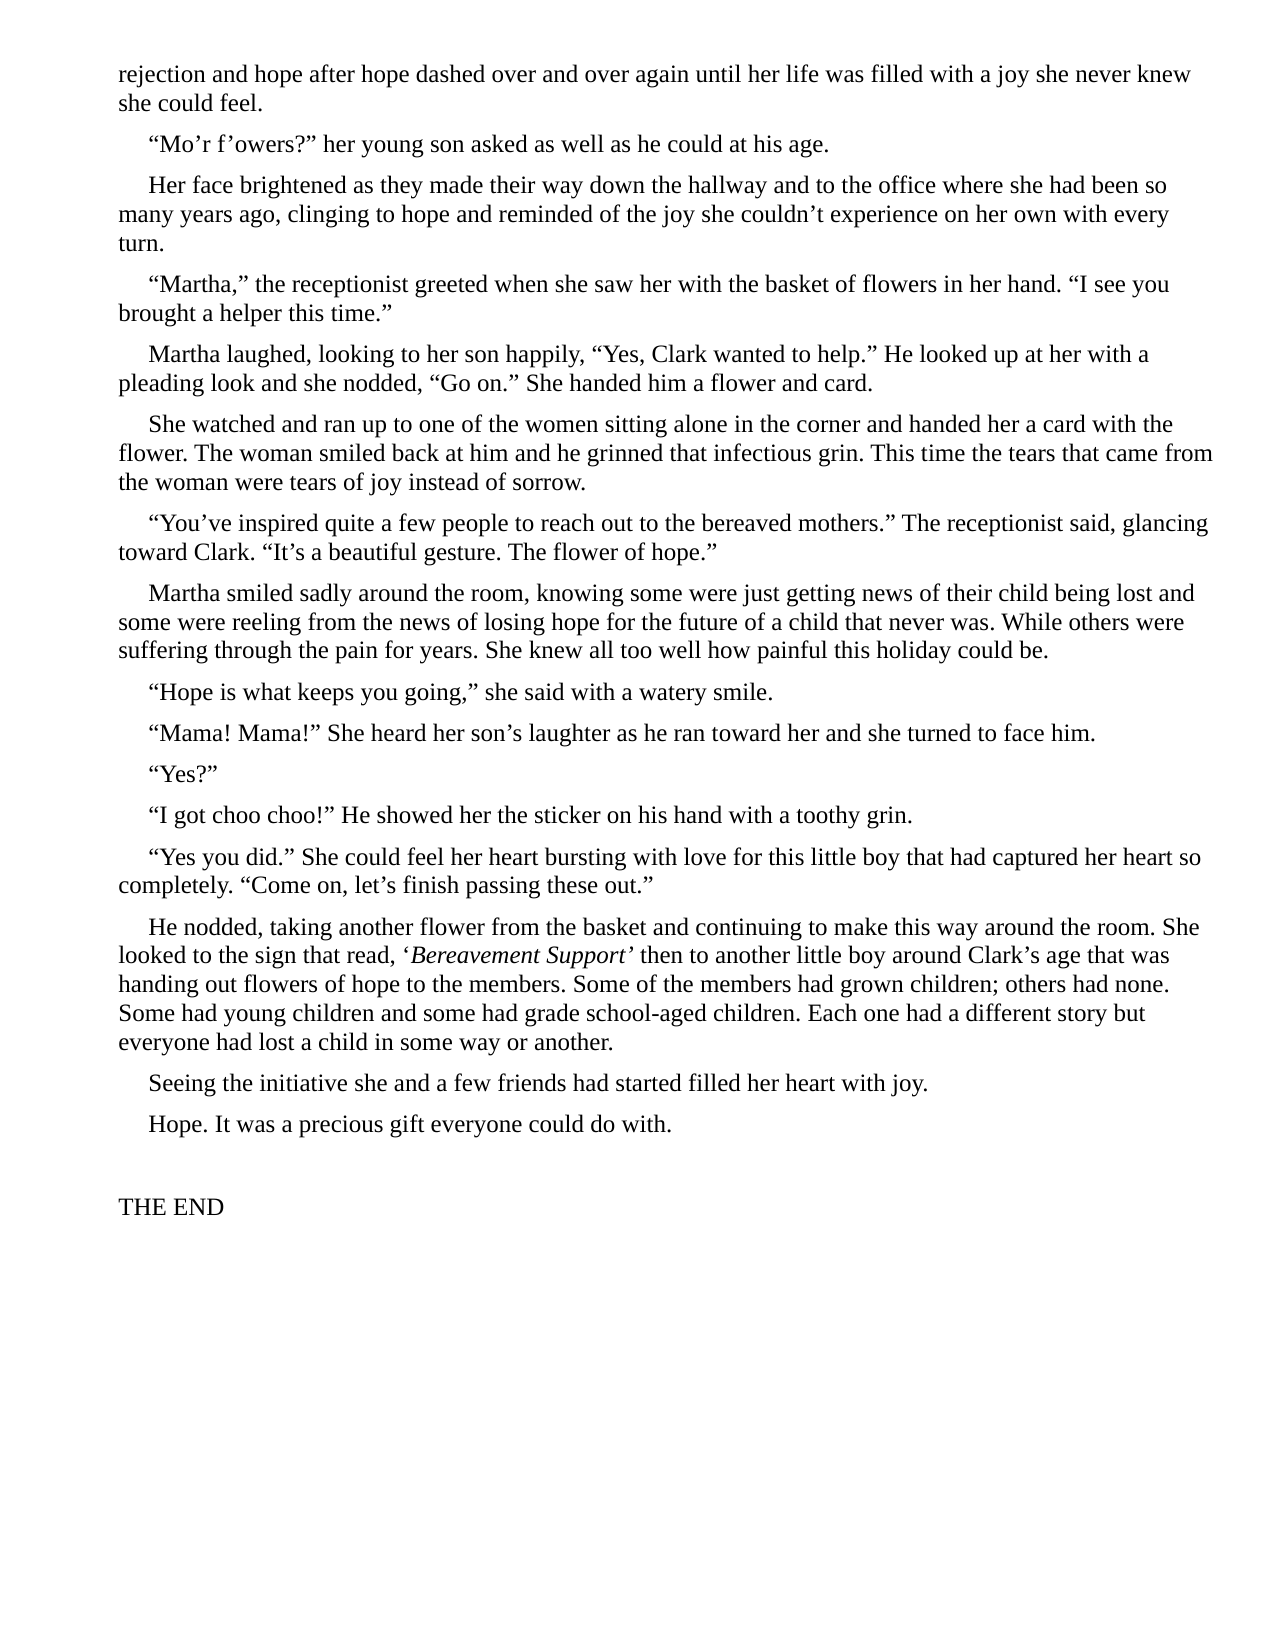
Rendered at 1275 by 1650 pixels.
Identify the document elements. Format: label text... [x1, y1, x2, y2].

text “I got choo choo!” He showed her the sticker on his hand with a toothy grin. [118, 800, 1216, 829]
text “Yes?” [118, 759, 1216, 788]
text “Yes you did.” She could feel her heart bursting with love for this little boy that had captured her heart so completely. “Come on, let’s finish passing these out.” [118, 842, 1216, 899]
text “Martha,” the receptionist greeted when she saw her with the basket of flowers in her hand. “I see you brought a helper this time.” [118, 269, 1216, 327]
text THE END [118, 1192, 1216, 1220]
text He nodded, taking another flower from the basket and continuing to make this way around the room. She looked to the sign that read, ‘Bereavement Support’ then to another little boy around Clark’s age that was handing out flowers of hope to the members. Some of the members had grown children; others had none. Some had young children and some had grade school-aged children. Each one had a different story but everyone had lost a child in some way or another. [118, 912, 1216, 1055]
text “Hope is what keeps you going,” she said with a watery smile. [118, 677, 1216, 705]
text Seeing the initiative she and a few friends had started filled her heart with joy. [118, 1068, 1216, 1097]
text Her face brightened as they made their way down the hallway and to the office where she had been so many years ago, clinging to hope and reminded of the joy she couldn’t experience on her own with every turn. [118, 170, 1216, 257]
text Martha laughed, looking to her son happily, “Yes, Clark wanted to help.” He looked up at her with a pleading look and she nodded, “Go on.” She handed him a flower and card. [118, 339, 1216, 397]
text rejection and hope after hope dashed over and over again until her life was filled with a joy she never knew she could feel. [118, 59, 1216, 117]
text Hope. It was a precious gift everyone could do with. [118, 1109, 1216, 1138]
text “Mama! Mama!” She heard her son’s laughter as he ran toward her and she turned to face him. [118, 718, 1216, 747]
text Martha smiled sadly around the room, knowing some were just getting news of their child being lost and some were reeling from the news of losing hope for the future of a child that never was. While others were suffering through the pain for years. She knew all too well how painful this holiday could be. [118, 578, 1216, 664]
text “You’ve inspired quite a few people to reach out to the bereaved mothers.” The receptionist said, glancing toward Clark. “It’s a beautiful gesture. The flower of hope.” [118, 508, 1216, 565]
text “Mo’r f’owers?” her young son asked as well as he could at his age. [118, 129, 1216, 158]
text She watched and ran up to one of the women sitting alone in the corner and handed her a card with the flower. The woman smiled back at him and he grinned that infectious grin. This time the tears that came from the woman were tears of joy instead of sorrow. [118, 409, 1216, 495]
